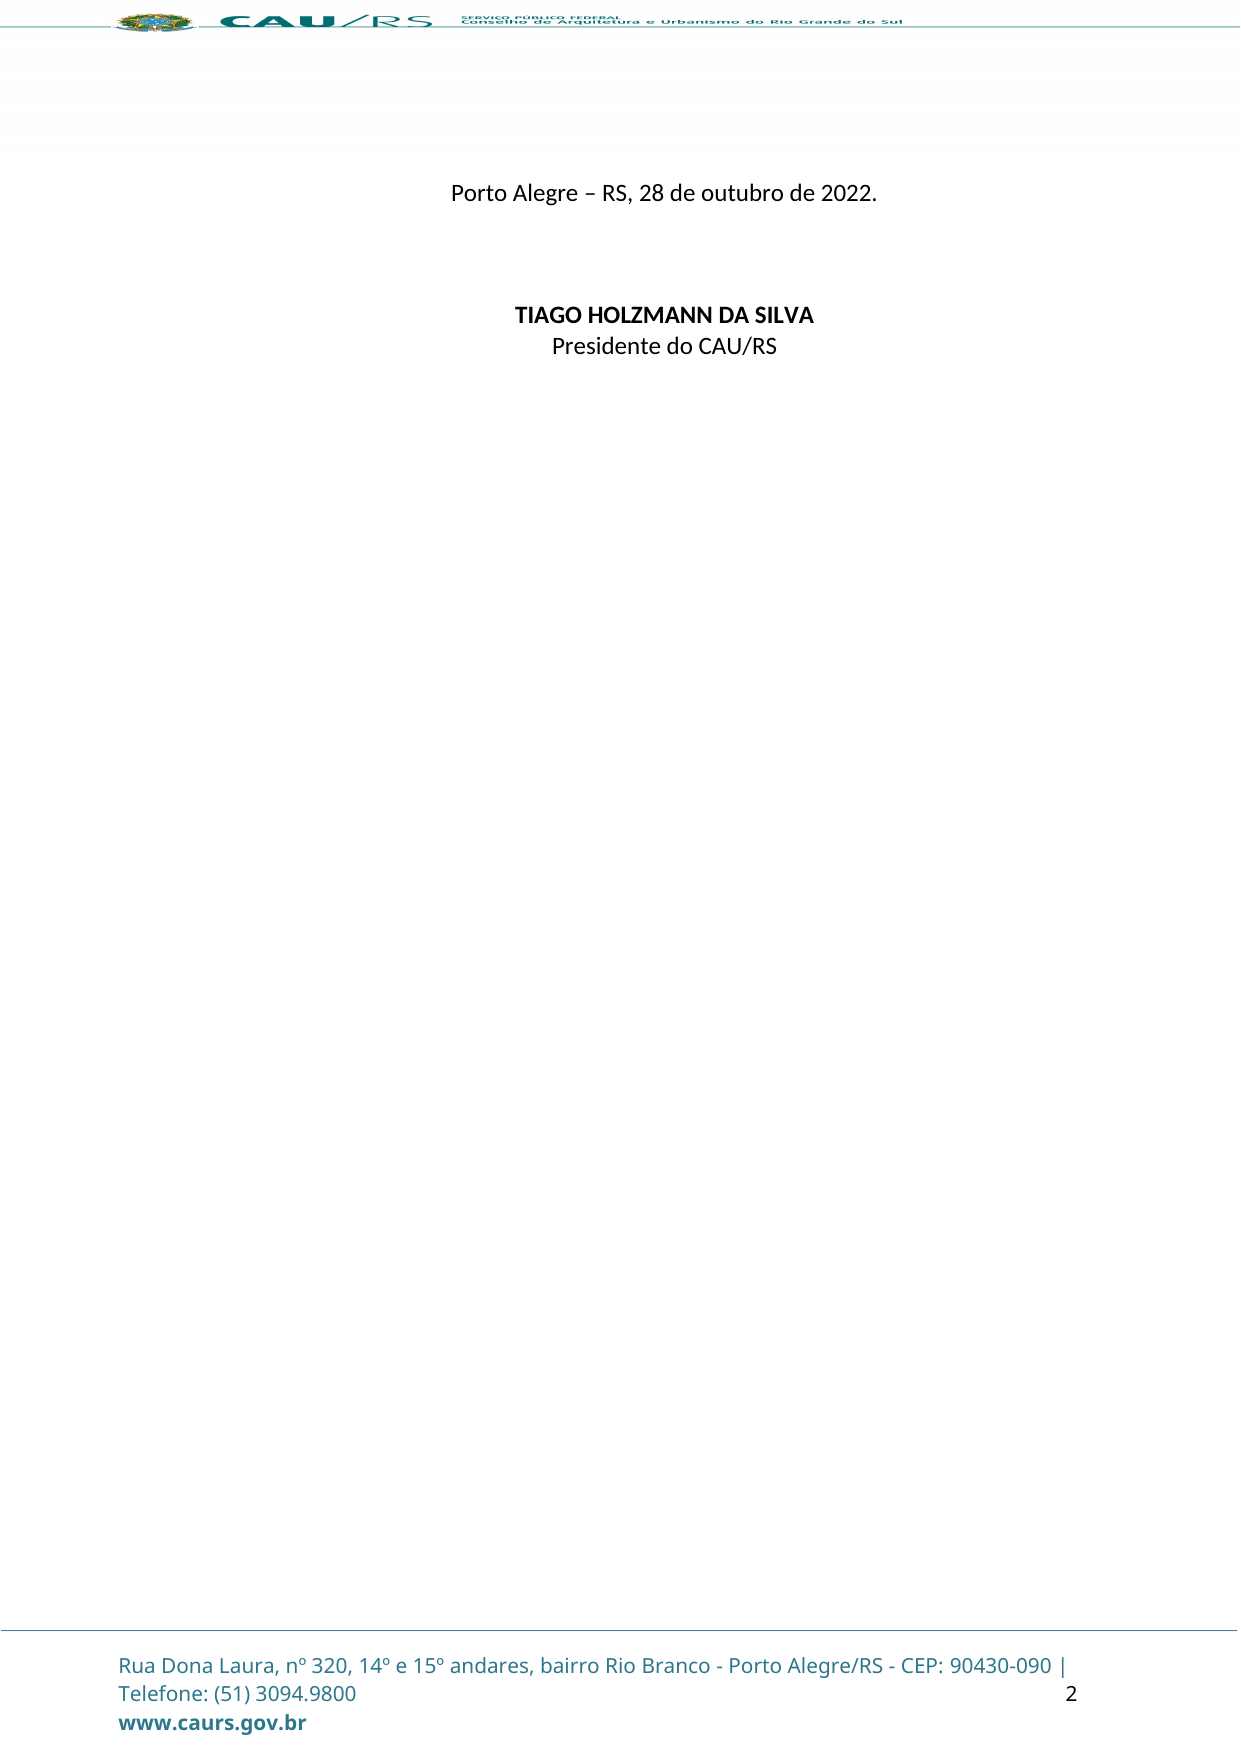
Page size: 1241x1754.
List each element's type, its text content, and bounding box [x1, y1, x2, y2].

text TIAGO HOLZMANN DA SILVA [177, 299, 1152, 330]
text Porto Alegre – RS, 28 de outubro de 2022. [177, 177, 1152, 208]
text Presidente do CAU/RS [177, 330, 1152, 360]
